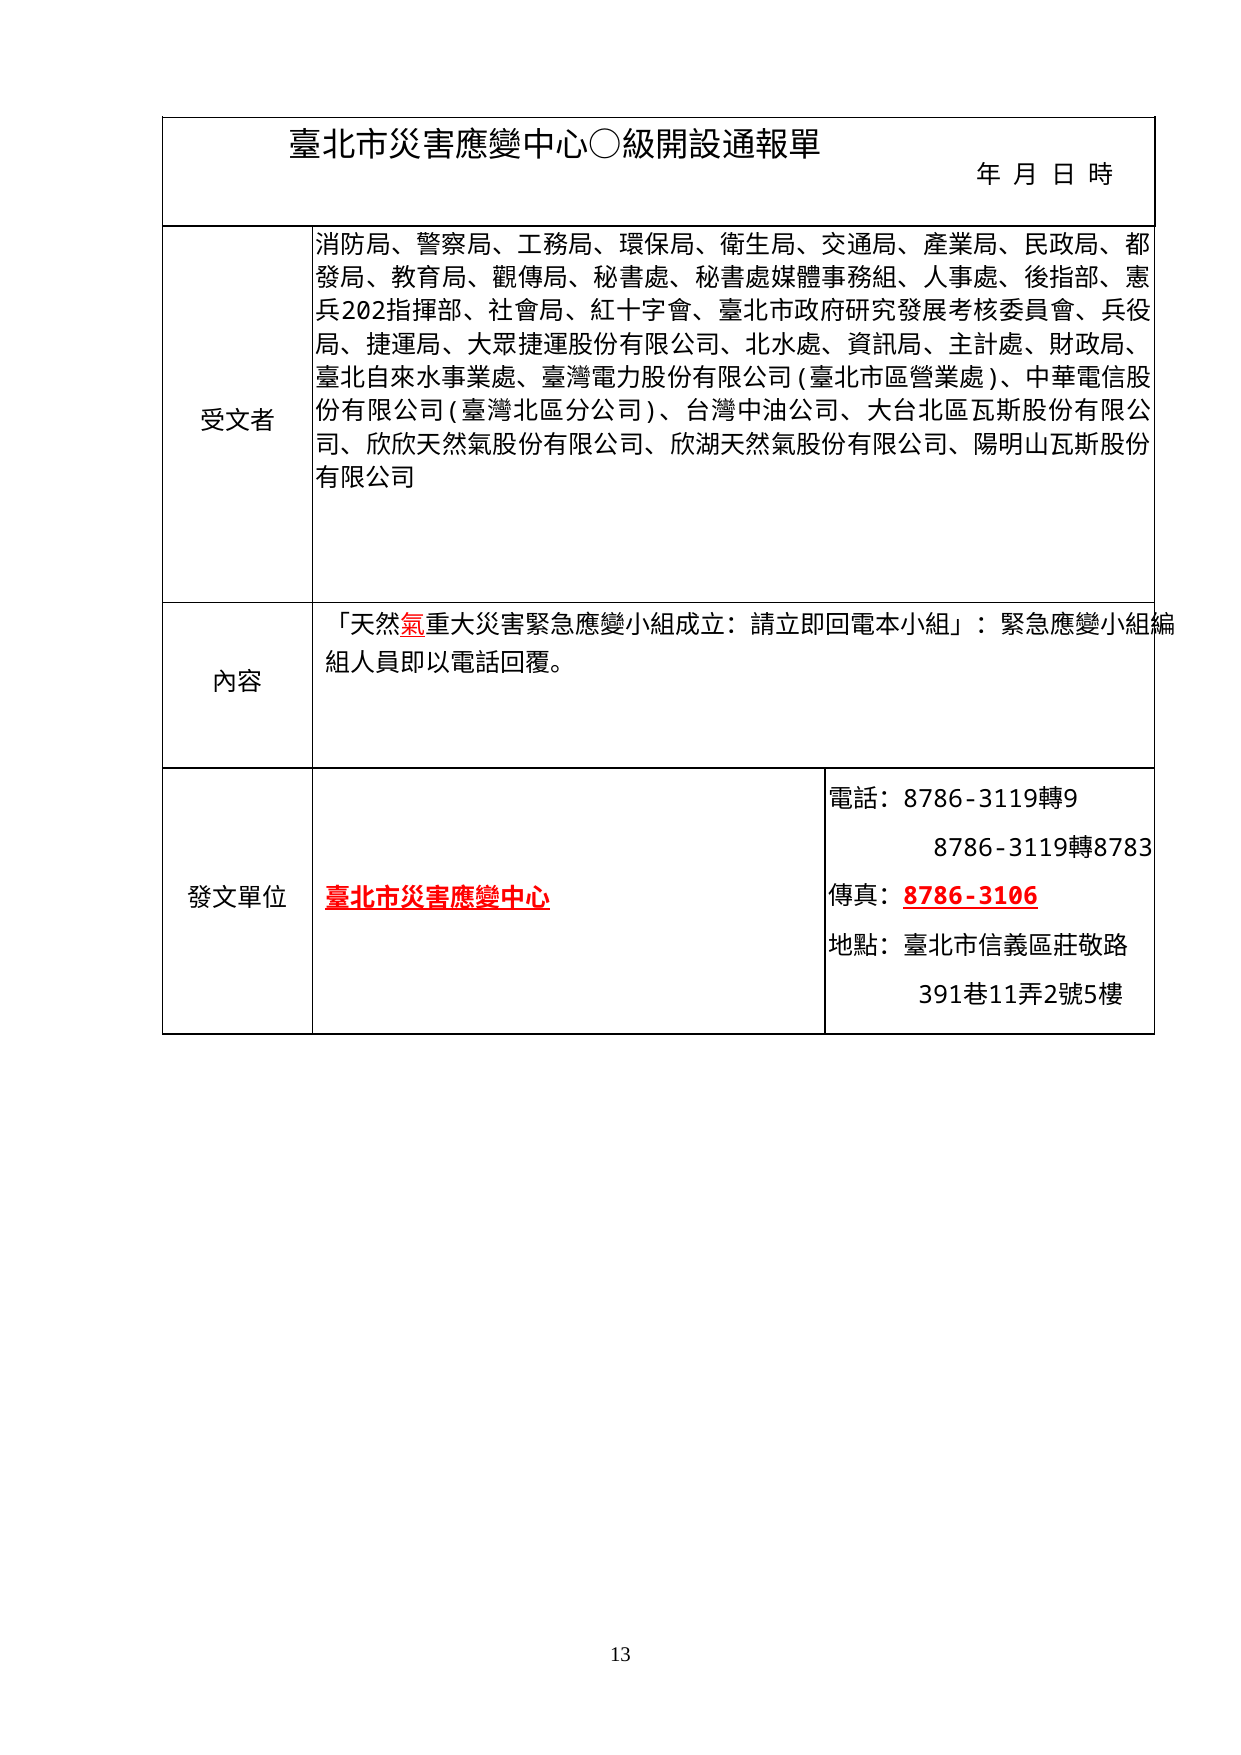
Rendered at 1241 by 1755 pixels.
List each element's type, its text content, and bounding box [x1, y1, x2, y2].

table_cell 「天然氣重大災害緊急應變小組成立：請立即回電本小組」：緊急應變小組編組人員即以電話回覆。 [313, 603, 1154, 767]
table_header 年 月 日 時 [948, 118, 1154, 225]
table_cell 發文單位 [163, 769, 312, 1033]
text 附件4 [1071, 9, 1222, 45]
table_header 臺北市災害應變中心○級開設通報單 [163, 118, 948, 225]
table_cell 消防局、警察局、工務局、環保局、衛生局、交通局、產業局、民政局、都發局、教育局、觀傳局、秘書處、秘書處媒體事務組、人事處、後指部、憲兵202指揮部、社會局、紅十字會、臺北市政府研究發展考核委員會、兵役局、捷運局、大眾捷運股份有限公司、北水處、資訊局、主計處、財政局、臺北自來水事業處、臺灣電力股份有限公司(臺北市區營業處)、中華電信股份有限公司(臺灣北區分公司)、台灣中油公司、大台北區瓦斯股份有限公司、欣欣天然氣股份有限公司、欣湖天然氣股份有限公司、陽明山瓦斯股份有限公司 [313, 227, 1154, 602]
table_cell 受文者 [163, 227, 312, 602]
table_cell 內容 [163, 603, 312, 767]
table_cell 電話：8786-3119轉9 8786-3119轉8783 傳真：8786-3106 地點：臺北市信義區莊敬路 391巷11弄2號5樓 [826, 769, 1154, 1033]
table_cell 臺北市災害應變中心 [313, 769, 824, 1033]
